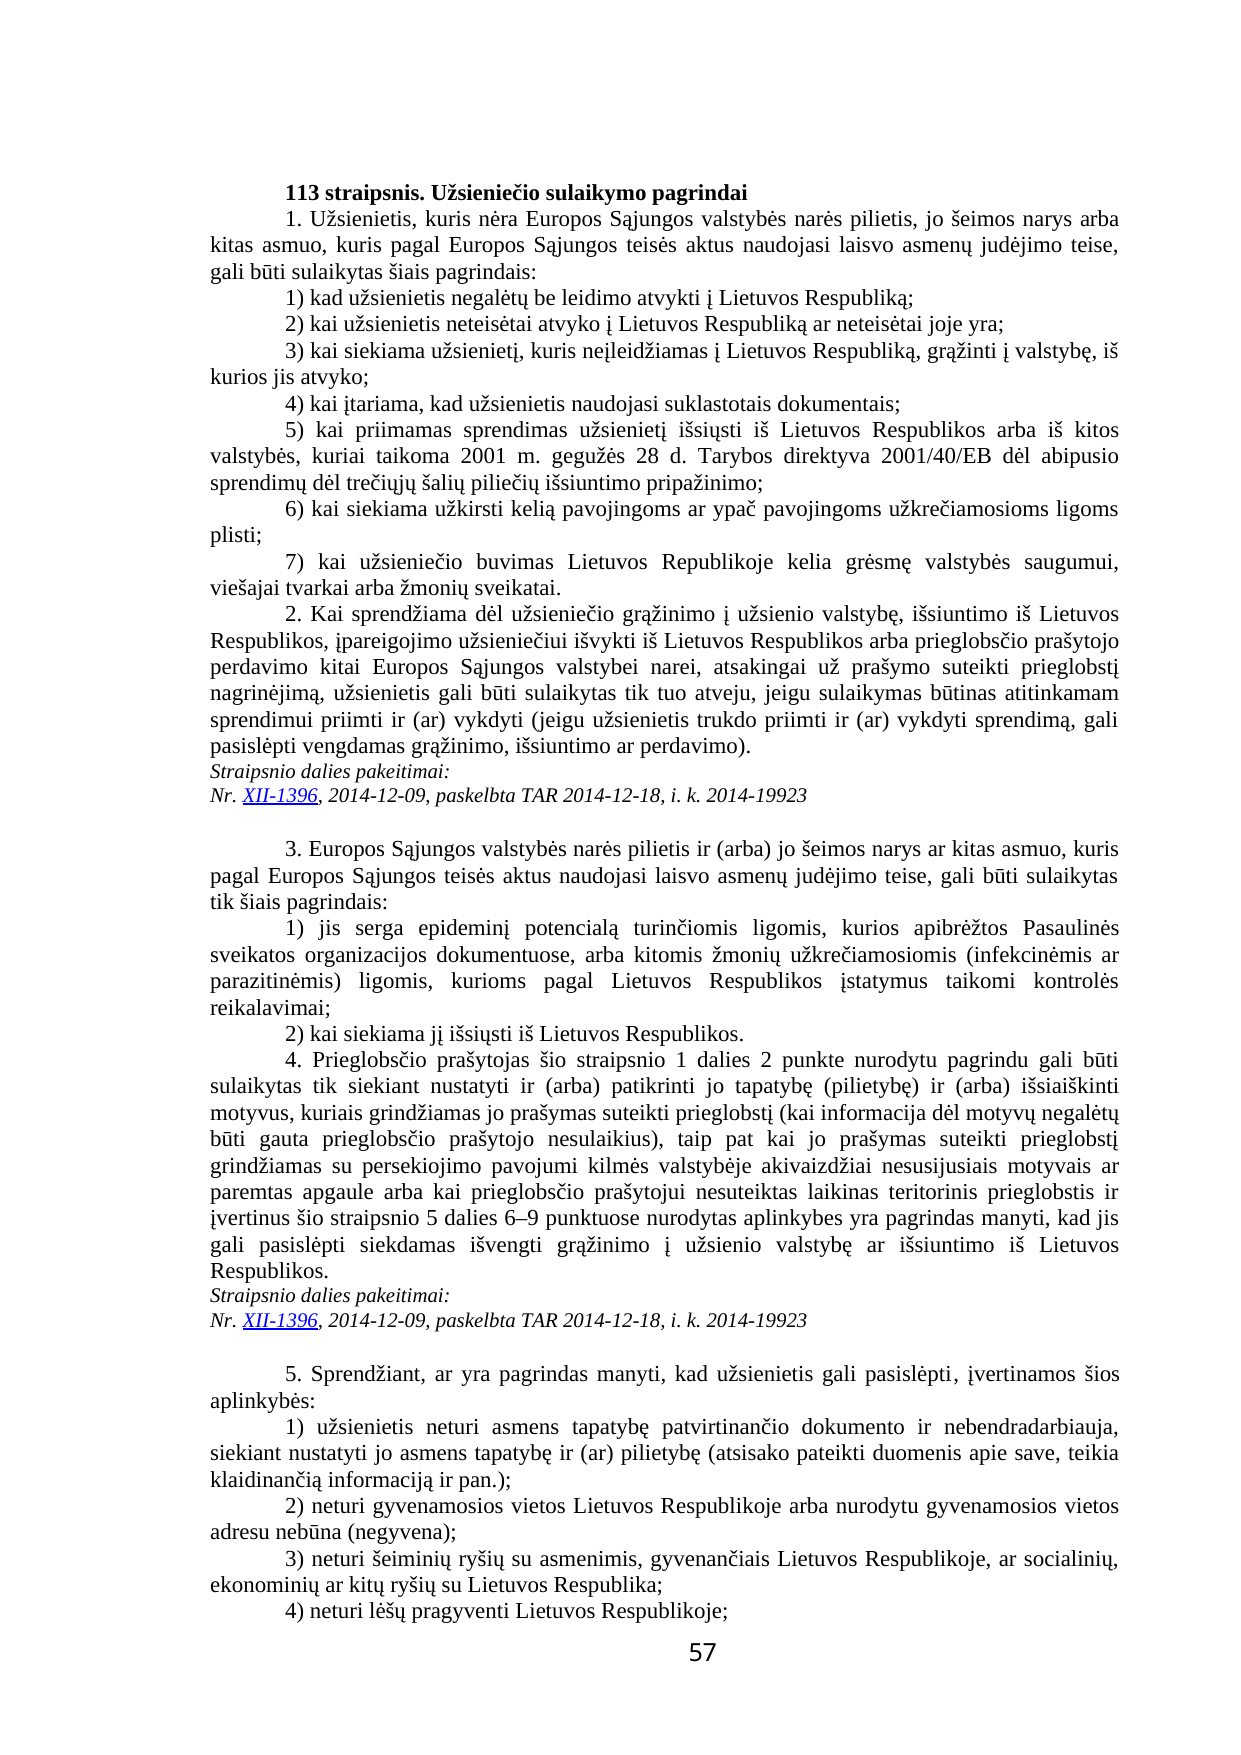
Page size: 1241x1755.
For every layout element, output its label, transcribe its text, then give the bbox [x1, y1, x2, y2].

text 6) kai siekiama užkirsti kelią pavojingoms ar ypač pavojingoms užkrečiamosioms ligoms plisti; [210, 495, 1120, 548]
text 3) neturi šeiminių ryšių su asmenimis, gyvenančiais Lietuvos Respublikoje, ar socialinių, ekonominių ar kitų ryšių su Lietuvos Respublika; [210, 1545, 1120, 1597]
text 113 straipsnis. Užsieniečio sulaikymo pagrindai [210, 179, 1120, 205]
text 5. Sprendžiant, ar yra pagrindas manyti, kad užsienietis gali pasislėpti, įvertinamos šios aplinkybės: [210, 1360, 1120, 1413]
text 1) užsienietis neturi asmens tapatybę patvirtinančio dokumento ir nebendradarbiauja, siekiant nustatyti jo asmens tapatybę ir (ar) pilietybę (atsisako pateikti duomenis apie save, teikia klaidinančią informaciją ir pan.); [210, 1413, 1120, 1492]
text Straipsnio dalies pakeitimai: [210, 1283, 1120, 1307]
text 2) neturi gyvenamosios vietos Lietuvos Respublikoje arba nurodytu gyvenamosios vietos adresu nebūna (negyvena); [210, 1492, 1120, 1545]
text 4. Prieglobsčio prašytojas šio straipsnio 1 dalies 2 punkte nurodytu pagrindu gali būti sulaikytas tik siekiant nustatyti ir (arba) patikrinti jo tapatybę (pilietybę) ir (arba) išsiaiškinti motyvus, kuriais grindžiamas jo prašymas suteikti prieglobstį (kai informacija dėl motyvų negalėtų būti gauta prieglobsčio prašytojo nesulaikius), taip pat kai jo prašymas suteikti prieglobstį grindžiamas su persekiojimo pavojumi kilmės valstybėje akivaizdžiai nesusijusiais motyvais ar paremtas apgaule arba kai prieglobsčio prašytojui nesuteiktas laikinas teritorinis prieglobstis ir įvertinus šio straipsnio 5 dalies 6–9 punktuose nurodytas aplinkybes yra pagrindas manyti, kad jis gali pasislėpti siekdamas išvengti grąžinimo į užsienio valstybę ar išsiuntimo iš Lietuvos Respublikos. [210, 1046, 1120, 1283]
text 3. Europos Sąjungos valstybės narės pilietis ir (arba) jo šeimos narys ar kitas asmuo, kuris pagal Europos Sąjungos teisės aktus naudojasi laisvo asmenų judėjimo teise, gali būti sulaikytas tik šiais pagrindais: [210, 835, 1120, 914]
text 4) neturi lėšų pragyventi Lietuvos Respublikoje; [210, 1597, 1120, 1624]
text 1) kad užsienietis negalėtų be leidimo atvykti į Lietuvos Respubliką; [210, 284, 1120, 311]
text Nr. XII-1396, 2014-12-09, paskelbta TAR 2014-12-18, i. k. 2014-19923 [210, 783, 1120, 807]
text Straipsnio dalies pakeitimai: [210, 758, 1120, 783]
text 2) kai užsienietis neteisėtai atvyko į Lietuvos Respubliką ar neteisėtai joje yra; [210, 311, 1120, 337]
text 1. Užsienietis, kuris nėra Europos Sąjungos valstybės narės pilietis, jo šeimos narys arba kitas asmuo, kuris pagal Europos Sąjungos teisės aktus naudojasi laisvo asmenų judėjimo teise, gali būti sulaikytas šiais pagrindais: [210, 205, 1120, 284]
text 4) kai įtariama, kad užsienietis naudojasi suklastotais dokumentais; [210, 389, 1120, 416]
text 5) kai priimamas sprendimas užsienietį išsiųsti iš Lietuvos Respublikos arba iš kitos valstybės, kuriai taikoma 2001 m. gegužės 28 d. Tarybos direktyva 2001/40/EB dėl abipusio sprendimų dėl trečiųjų šalių piliečių išsiuntimo pripažinimo; [210, 416, 1120, 495]
text 2. Kai sprendžiama dėl užsieniečio grąžinimo į užsienio valstybę, išsiuntimo iš Lietuvos Respublikos, įpareigojimo užsieniečiui išvykti iš Lietuvos Respublikos arba prieglobsčio prašytojo perdavimo kitai Europos Sąjungos valstybei narei, atsakingai už prašymo suteikti prieglobstį nagrinėjimą, užsienietis gali būti sulaikytas tik tuo atveju, jeigu sulaikymas būtinas atitinkamam sprendimui priimti ir (ar) vykdyti (jeigu užsienietis trukdo priimti ir (ar) vykdyti sprendimą, gali pasislėpti vengdamas grąžinimo, išsiuntimo ar perdavimo). [210, 600, 1120, 758]
text Nr. XII-1396, 2014-12-09, paskelbta TAR 2014-12-18, i. k. 2014-19923 [210, 1307, 1120, 1332]
text 2) kai siekiama jį išsiųsti iš Lietuvos Respublikos. [210, 1020, 1120, 1046]
text 1) jis serga epideminį potencialą turinčiomis ligomis, kurios apibrėžtos Pasaulinės sveikatos organizacijos dokumentuose, arba kitomis žmonių užkrečiamosiomis (infekcinėmis ar parazitinėmis) ligomis, kurioms pagal Lietuvos Respublikos įstatymus taikomi kontrolės reikalavimai; [210, 914, 1120, 1020]
text 3) kai siekiama užsienietį, kuris neįleidžiamas į Lietuvos Respubliką, grąžinti į valstybę, iš kurios jis atvyko; [210, 337, 1120, 389]
text 7) kai užsieniečio buvimas Lietuvos Republikoje kelia grėsmę valstybės saugumui, viešajai tvarkai arba žmonių sveikatai. [210, 548, 1120, 600]
